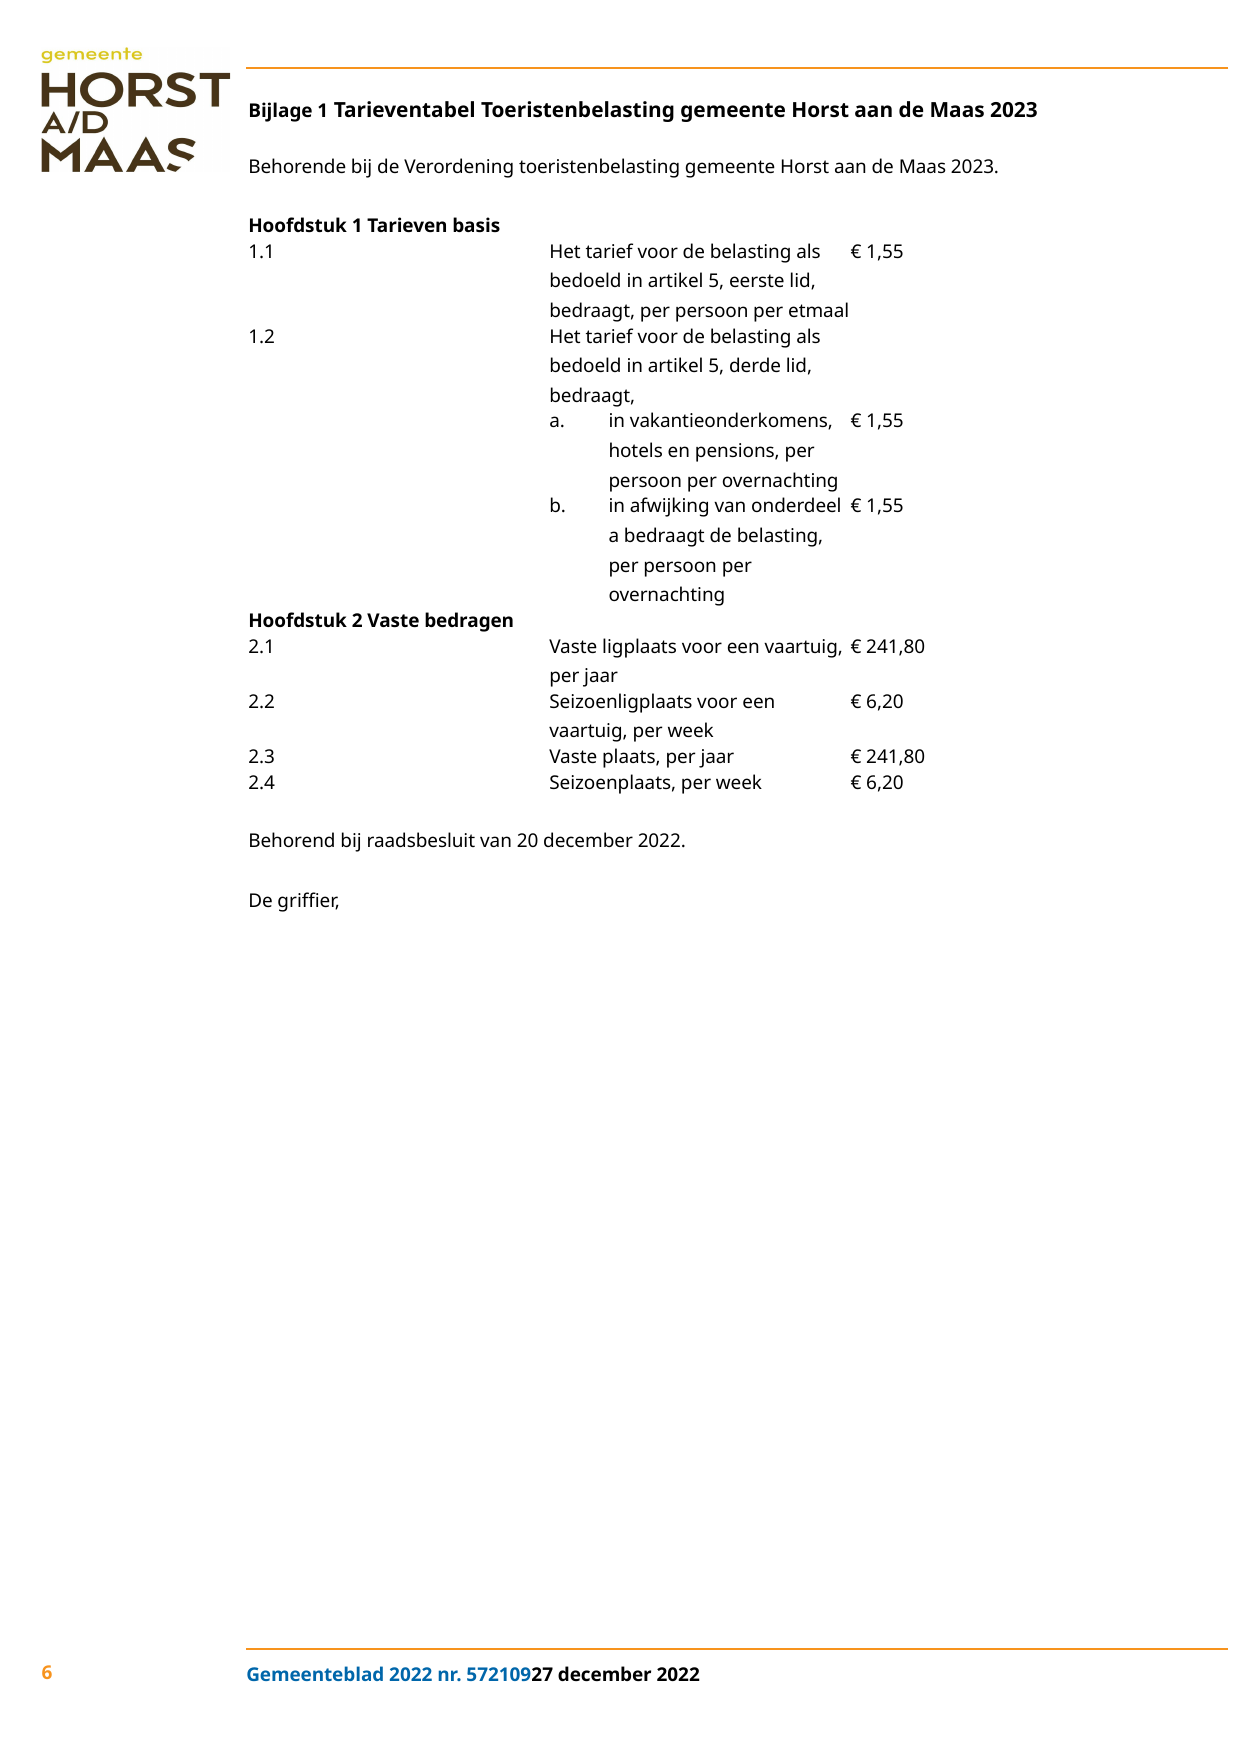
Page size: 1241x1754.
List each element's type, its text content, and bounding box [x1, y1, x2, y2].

table_cell [850, 323, 1152, 408]
table_cell 1.1 [248, 238, 549, 323]
table_cell Seizoenplaats, per week [549, 769, 850, 795]
table_cell € 1,55 [850, 238, 1152, 323]
picture [41, 47, 231, 172]
table_cell Seizoenligplaats voor een vaartuig, per week [549, 688, 850, 743]
table_cell 2.1 [248, 633, 549, 688]
table_header Hoofdstuk 1 Tarieven basis [248, 212, 1152, 238]
text Bijlage 1 Tarieventabel Toeristenbelasting gemeente Horst aan de Maas 2023 [248, 95, 1152, 123]
text Behorende bij de Verordening toeristenbelasting gemeente Horst aan de Maas 2023. [248, 153, 1152, 179]
table_cell Het tarief voor de belasting als bedoeld in artikel 5, derde lid, bedraagt, [549, 323, 850, 408]
table_cell in afwijking van onderdeel a bedraagt de belasting, per persoon per overnachting [549, 493, 850, 607]
table_cell € 1,55 [850, 493, 1152, 607]
table_cell 2.3 [248, 744, 549, 769]
text De griffier, [248, 887, 1152, 913]
table_cell € 241,80 [850, 633, 1152, 688]
table_cell Hoofdstuk 2 Vaste bedragen [248, 607, 1152, 633]
table_cell Vaste plaats, per jaar [549, 744, 850, 769]
table_cell Het tarief voor de belasting als bedoeld in artikel 5, eerste lid, bedraagt, per persoon per etmaal [549, 238, 850, 323]
table_cell in vakantieonderkomens, hotels en pensions, per persoon per overnachting [549, 408, 850, 493]
table_cell 1.2 [248, 323, 549, 408]
table_cell 2.4 [248, 769, 549, 795]
table_cell € 1,55 [850, 408, 1152, 493]
table_cell [248, 493, 549, 607]
text Behorend bij raadsbesluit van 20 december 2022. [248, 828, 1152, 853]
table_cell € 241,80 [850, 744, 1152, 769]
table_cell € 6,20 [850, 769, 1152, 795]
table_cell € 6,20 [850, 688, 1152, 743]
table_cell Vaste ligplaats voor een vaartuig, per jaar [549, 633, 850, 688]
table_cell [248, 408, 549, 493]
table_cell 2.2 [248, 688, 549, 743]
